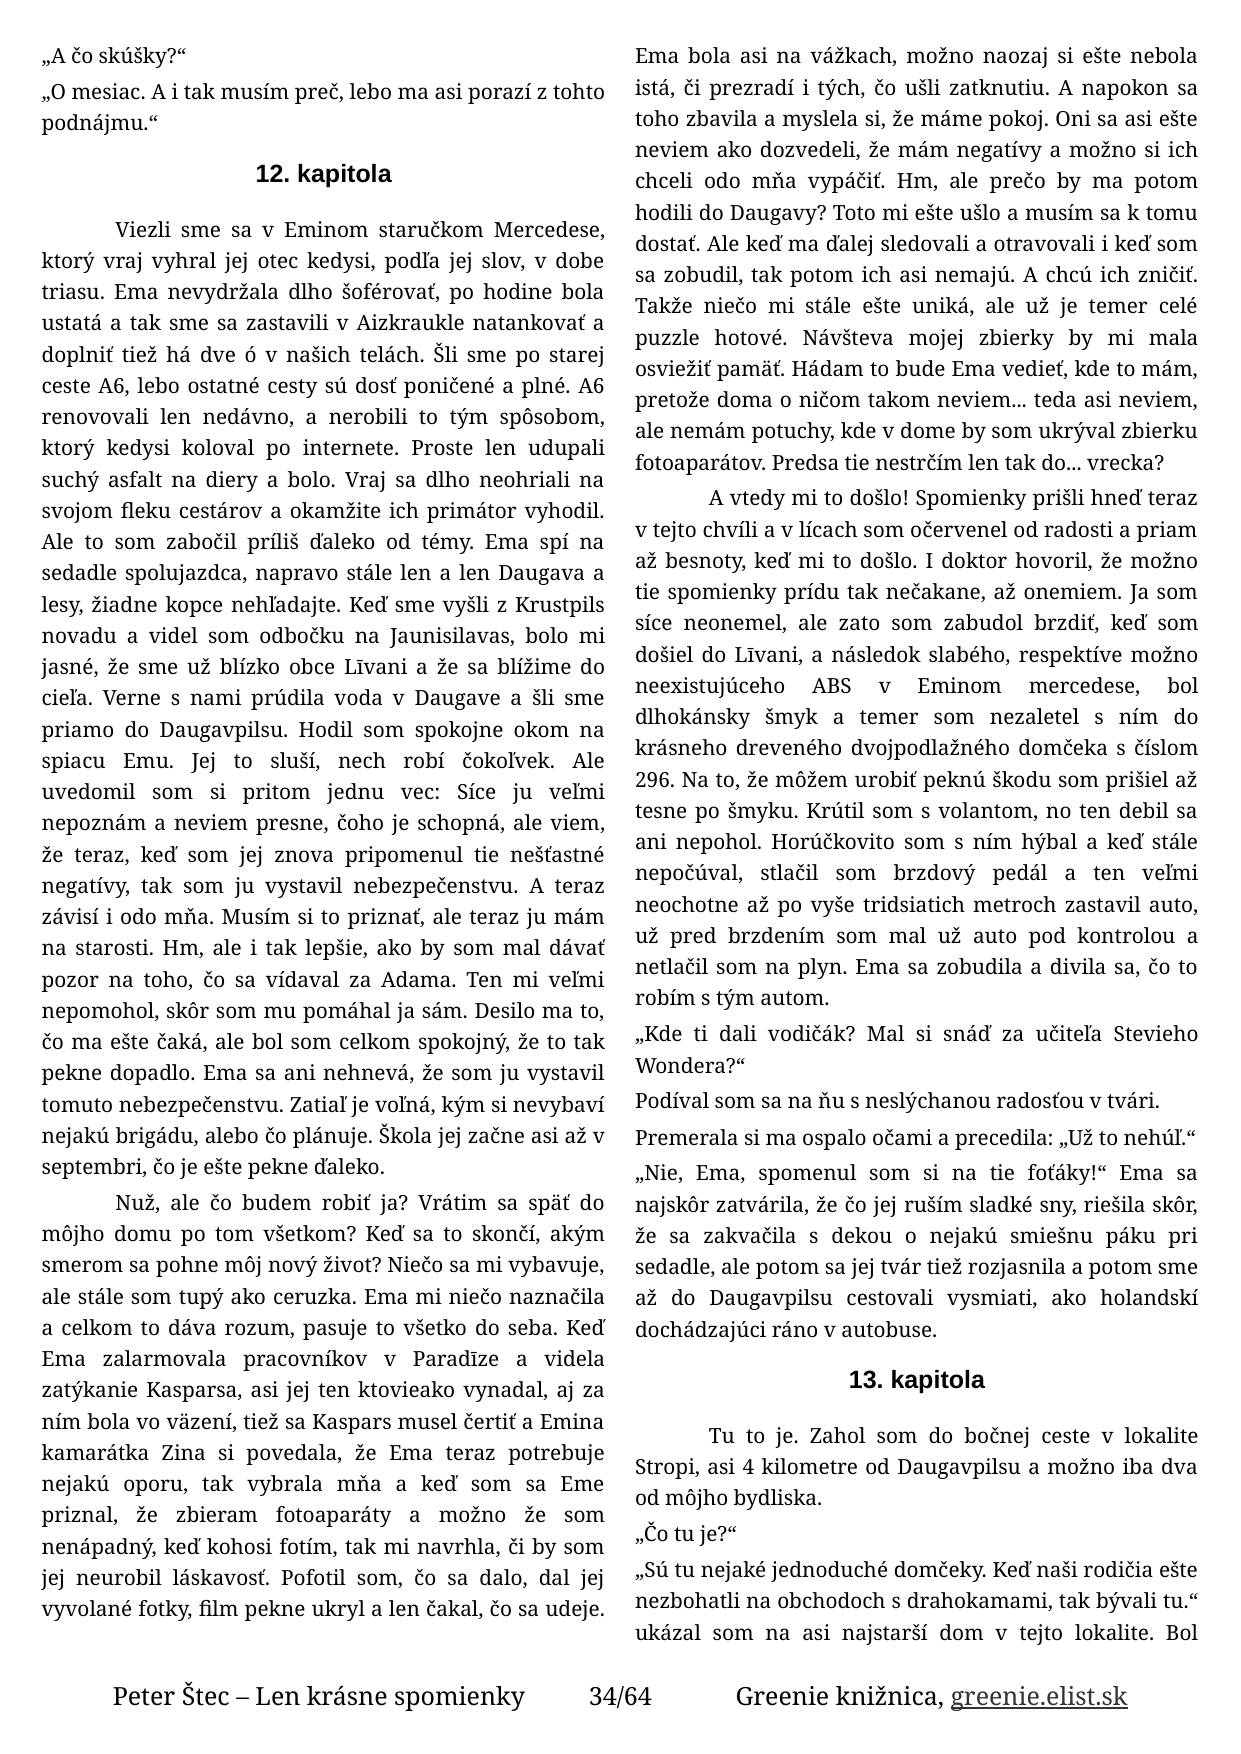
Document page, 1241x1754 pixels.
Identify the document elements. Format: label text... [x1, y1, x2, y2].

subtitle 13. kapitola [635, 1365, 1199, 1394]
text „Čo tu je?“ [635, 1519, 1199, 1548]
text Ema bola asi na vážkach, možno naozaj si ešte nebola istá, či prezradí i tých, čo ušli zatknutiu. A napokon sa toho zbavila a myslela si, že máme pokoj. Oni sa asi ešte neviem ako dozvedeli, že mám negatívy a možno si ich chceli odo mňa vypáčiť. Hm, ale prečo by ma potom hodili do Daugavy? Toto mi ešte ušlo a musím sa k tomu dostať. Ale keď ma ďalej sledovali a otravovali i keď som sa zobudil, tak potom ich asi nemajú. A chcú ich zničiť. Takže niečo mi stále ešte uniká, ale už je temer celé puzzle hotové. Návšteva mojej zbierky by mi mala osviežiť pamäť. Hádam to bude Ema vedieť, kde to mám, pretože doma o ničom takom neviem... teda asi neviem, ale nemám potuchy, kde v dome by som ukrýval zbierku fotoaparátov. Predsa tie nestrčím len tak do... vrecka? [635, 41, 1199, 476]
text A vtedy mi to došlo! Spomienky prišli hneď teraz v tejto chvíli a v lícach som očervenel od radosti a priam až besnoty, keď mi to došlo. I doktor hovoril, že možno tie spomienky prídu tak nečakane, až onemiem. Ja som síce neonemel, ale zato som zabudol brzdiť, keď som došiel do Līvani, a následok slabého, respektíve možno neexistujúceho ABS v Eminom mercedese, bol dlhokánsky šmyk a temer som nezaletel s ním do krásneho dreveného dvojpodlažného domčeka s číslom 296. Na to, že môžem urobiť peknú škodu som prišiel až tesne po šmyku. Krútil som s volantom, no ten debil sa ani nepohol. Horúčkovito som s ním hýbal a keď stále nepočúval, stlačil som brzdový pedál a ten veľmi neochotne až po vyše tridsiatich metroch zastavil auto, už pred brzdením som mal už auto pod kontrolou a netlačil som na plyn. Ema sa zobudila a divila sa, čo to robím s tým autom. [635, 483, 1199, 1012]
text Podíval som sa na ňu s neslýchanou radosťou v tvári. [635, 1087, 1199, 1115]
subtitle 12. kapitola [41, 159, 605, 188]
text Nuž, ale čo budem robiť ja? Vrátim sa späť do môjho domu po tom všetkom? Keď sa to skončí, akým smerom sa pohne môj nový život? Niečo sa mi vybavuje, ale stále som tupý ako ceruzka. Ema mi niečo naznačila a celkom to dáva rozum, pasuje to všetko do seba. Keď Ema zalarmovala pracovníkov v Paradīze a videla zatýkanie Kasparsa, asi jej ten ktovieako vynadal, aj za ním bola vo väzení, tiež sa Kaspars musel čertiť a Emina kamarátka Zina si povedala, že Ema teraz potrebuje nejakú oporu, tak vybrala mňa a keď som sa Eme priznal, že zbieram fotoaparáty a možno že som nenápadný, keď kohosi fotím, tak mi navrhla, či by som jej neurobil láskavosť. Pofotil som, čo sa dalo, dal jej vyvolané fotky, film pekne ukryl a len čakal, čo sa udeje. [41, 1188, 605, 1623]
text „Kde ti dali vodičák? Mal si snáď za učiteľa Stevieho Wondera?“ [635, 1019, 1199, 1079]
text Premerala si ma ospalo očami a precedila: „Už to nehúľ.“ [635, 1123, 1199, 1151]
text Viezli sme sa v Eminom staručkom Mercedese, ktorý vraj vyhral jej otec kedysi, podľa jej slov, v dobe triasu. Ema nevydržala dlho šoférovať, po hodine bola ustatá a tak sme sa zastavili v Aizkraukle natankovať a doplniť tiež há dve ó v našich telách. Šli sme po starej ceste A6, lebo ostatné cesty sú dosť poničené a plné. A6 renovovali len nedávno, a nerobili to tým spôsobom, ktorý kedysi koloval po internete. Proste len udupali suchý asfalt na diery a bolo. Vraj sa dlho neohriali na svojom fleku cestárov a okamžite ich primátor vyhodil. Ale to som zabočil príliš ďaleko od témy. Ema spí na sedadle spolujazdca, napravo stále len a len Daugava a lesy, žiadne kopce nehľadajte. Keď sme vyšli z Krustpils novadu a videl som odbočku na Jaunisilavas, bolo mi jasné, že sme už blízko obce Līvani a že sa blížime do cieľa. Verne s nami prúdila voda v Daugave a šli sme priamo do Daugavpilsu. Hodil som spokojne okom na spiacu Emu. Jej to sluší, nech robí čokoľvek. Ale uvedomil som si pritom jednu vec: Síce ju veľmi nepoznám a neviem presne, čoho je schopná, ale viem, že teraz, keď som jej znova pripomenul tie nešťastné negatívy, tak som ju vystavil nebezpečenstvu. A teraz závisí i odo mňa. Musím si to priznať, ale teraz ju mám na starosti. Hm, ale i tak lepšie, ako by som mal dávať pozor na toho, čo sa vídaval za Adama. Ten mi veľmi nepomohol, skôr som mu pomáhal ja sám. Desilo ma to, čo ma ešte čaká, ale bol som celkom spokojný, že to tak pekne dopadlo. Ema sa ani nehnevá, že som ju vystavil tomuto nebezpečenstvu. Zatiaľ je voľná, kým si nevybaví nejakú brigádu, alebo čo plánuje. Škola jej začne asi až v septembri, čo je ešte pekne ďaleko. [41, 215, 605, 1181]
text Tu to je. Zahol som do bočnej ceste v lokalite Stropi, asi 4 kilometre od Daugavpilsu a možno iba dva od môjho bydliska. [635, 1421, 1199, 1512]
text „Nie, Ema, spomenul som si na tie foťáky!“ Ema sa najskôr zatvárila, že čo jej ruším sladké sny, riešila skôr, že sa zakvačila s dekou o nejakú smiešnu páku pri sedadle, ale potom sa jej tvár tiež rozjasnila a potom sme až do Daugavpilsu cestovali vysmiati, ako holandskí dochádzajúci ráno v autobuse. [635, 1158, 1199, 1343]
text „A čo skúšky?“ [41, 41, 605, 70]
text „O mesiac. A i tak musím preč, lebo ma asi porazí z tohto podnájmu.“ [41, 77, 605, 137]
text „Sú tu nejaké jednoduché domčeky. Keď naši rodičia ešte nezbohatli na obchodoch s drahokamami, tak bývali tu.“ ukázal som na asi najstarší dom v tejto lokalite. Bol [635, 1555, 1199, 1646]
